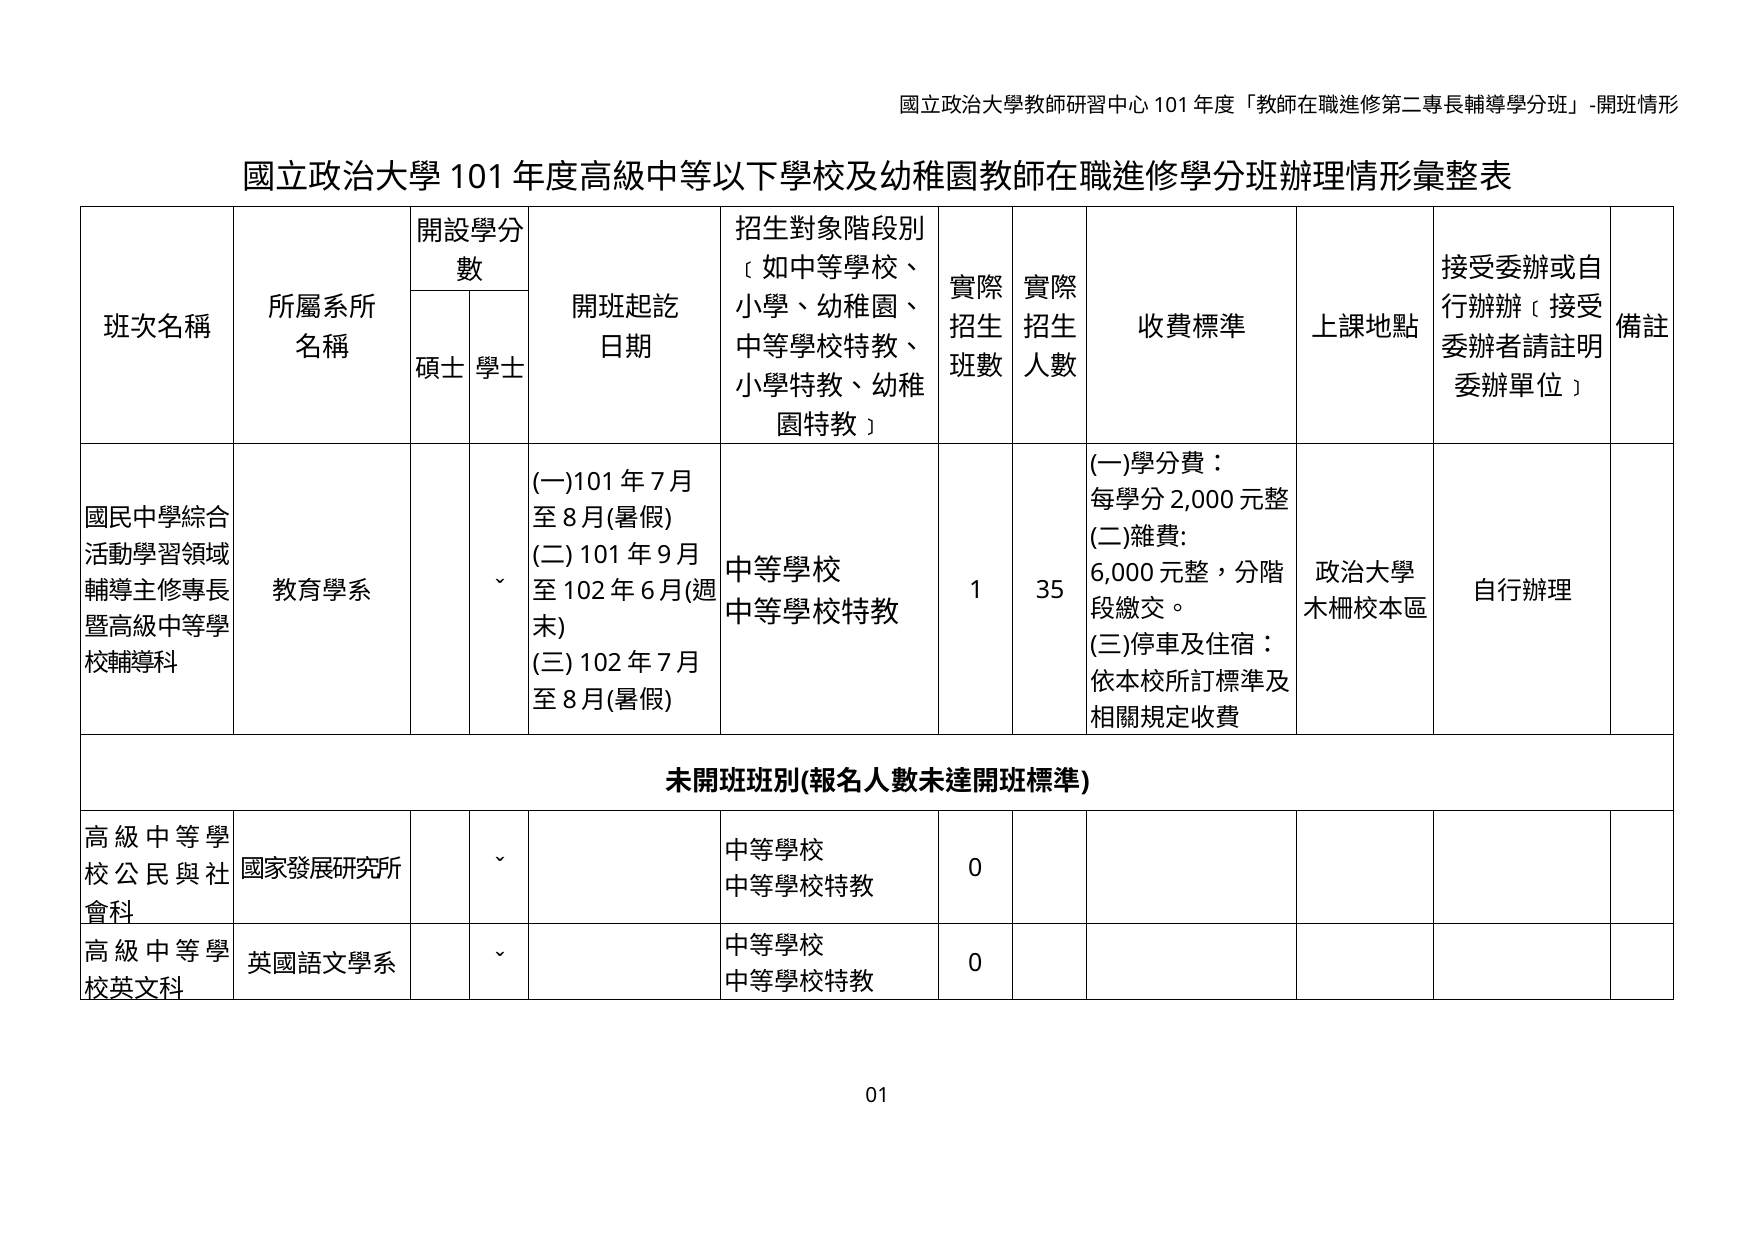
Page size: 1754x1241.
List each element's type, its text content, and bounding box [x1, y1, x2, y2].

table_cell [1434, 924, 1610, 999]
table_cell 中等學校 中等學校特教 [721, 811, 938, 923]
table_header 所屬系所 名稱 [234, 207, 410, 442]
text 國立政治大學101年度高級中等以下學校及幼稚園教師在職進修學分班辦理情形彙整表 [75, 131, 1679, 206]
table_header 收費標準 [1087, 207, 1296, 442]
table_cell 未開班班別(報名人數未達開班標準) [81, 735, 1673, 809]
table_cell [411, 924, 469, 999]
table_cell 1 [939, 444, 1012, 733]
table_cell 高級中等學校公民與社會科 [81, 811, 233, 923]
table_cell 國民中學綜合活動學習領域輔導主修專長暨高級中等學校輔導科 [81, 444, 233, 733]
table_cell [411, 811, 469, 923]
table_cell [1013, 811, 1086, 923]
table_header 開班起訖 日期 [529, 207, 720, 442]
table_cell ˇ [470, 924, 528, 999]
table_cell 0 [939, 924, 1012, 999]
table_cell [1434, 811, 1610, 923]
table_cell 自行辦理 [1434, 444, 1610, 733]
table_cell 政治大學 木柵校本區 [1297, 444, 1433, 733]
table_cell 教育學系 [234, 444, 410, 733]
table_header 實際招生人數 [1013, 207, 1086, 442]
table_cell (一)101年7月至8月(暑假) (二) 101年9月至102年6月(週末) (三) 102年7月至8月(暑假) [529, 444, 720, 733]
table_cell 英國語文學系 [234, 924, 410, 999]
table_header 班次名稱 [81, 207, 233, 442]
table_cell [1297, 811, 1433, 923]
table_cell ˇ [470, 444, 528, 733]
table_cell [1611, 811, 1673, 923]
table_cell (一)學分費： 每學分2,000元整 (二)雜費: 6,000元整，分階段繳交。 (三)停車及住宿：依本校所訂標準及相關規定收費 [1087, 444, 1296, 733]
table_cell 學士 [470, 291, 528, 442]
table_header 上課地點 [1297, 207, 1433, 442]
table_cell [1611, 924, 1673, 999]
table_cell 中等學校 中等學校特教 [721, 924, 938, 999]
table_cell [1013, 924, 1086, 999]
table_header 招生對象階段別﹝如中等學校、小學、幼稚園、中等學校特教、小學特教、幼稚園特教﹞ [721, 207, 938, 442]
table_cell [411, 444, 469, 733]
table_header 實際招生班數 [939, 207, 1012, 442]
table_cell 中等學校 中等學校特教 [721, 444, 938, 733]
table_header 開設學分數 [411, 207, 528, 290]
table_cell [1087, 924, 1296, 999]
table_cell [529, 811, 720, 923]
table_cell 碩士 [411, 291, 469, 442]
table_cell 國家發展研究所 [234, 811, 410, 923]
table_cell 0 [939, 811, 1012, 923]
table_cell [1297, 924, 1433, 999]
table_cell 35 [1013, 444, 1086, 733]
table_header 備註 [1611, 207, 1673, 442]
table_cell 高級中等學校英文科 [81, 924, 233, 999]
table_cell [529, 924, 720, 999]
table_cell [1087, 811, 1296, 923]
table_cell [1611, 444, 1673, 733]
table_cell ˇ [470, 811, 528, 923]
table_header 接受委辦或自行辦辦﹝接受委辦者請註明委辦單位﹞ [1434, 207, 1610, 442]
